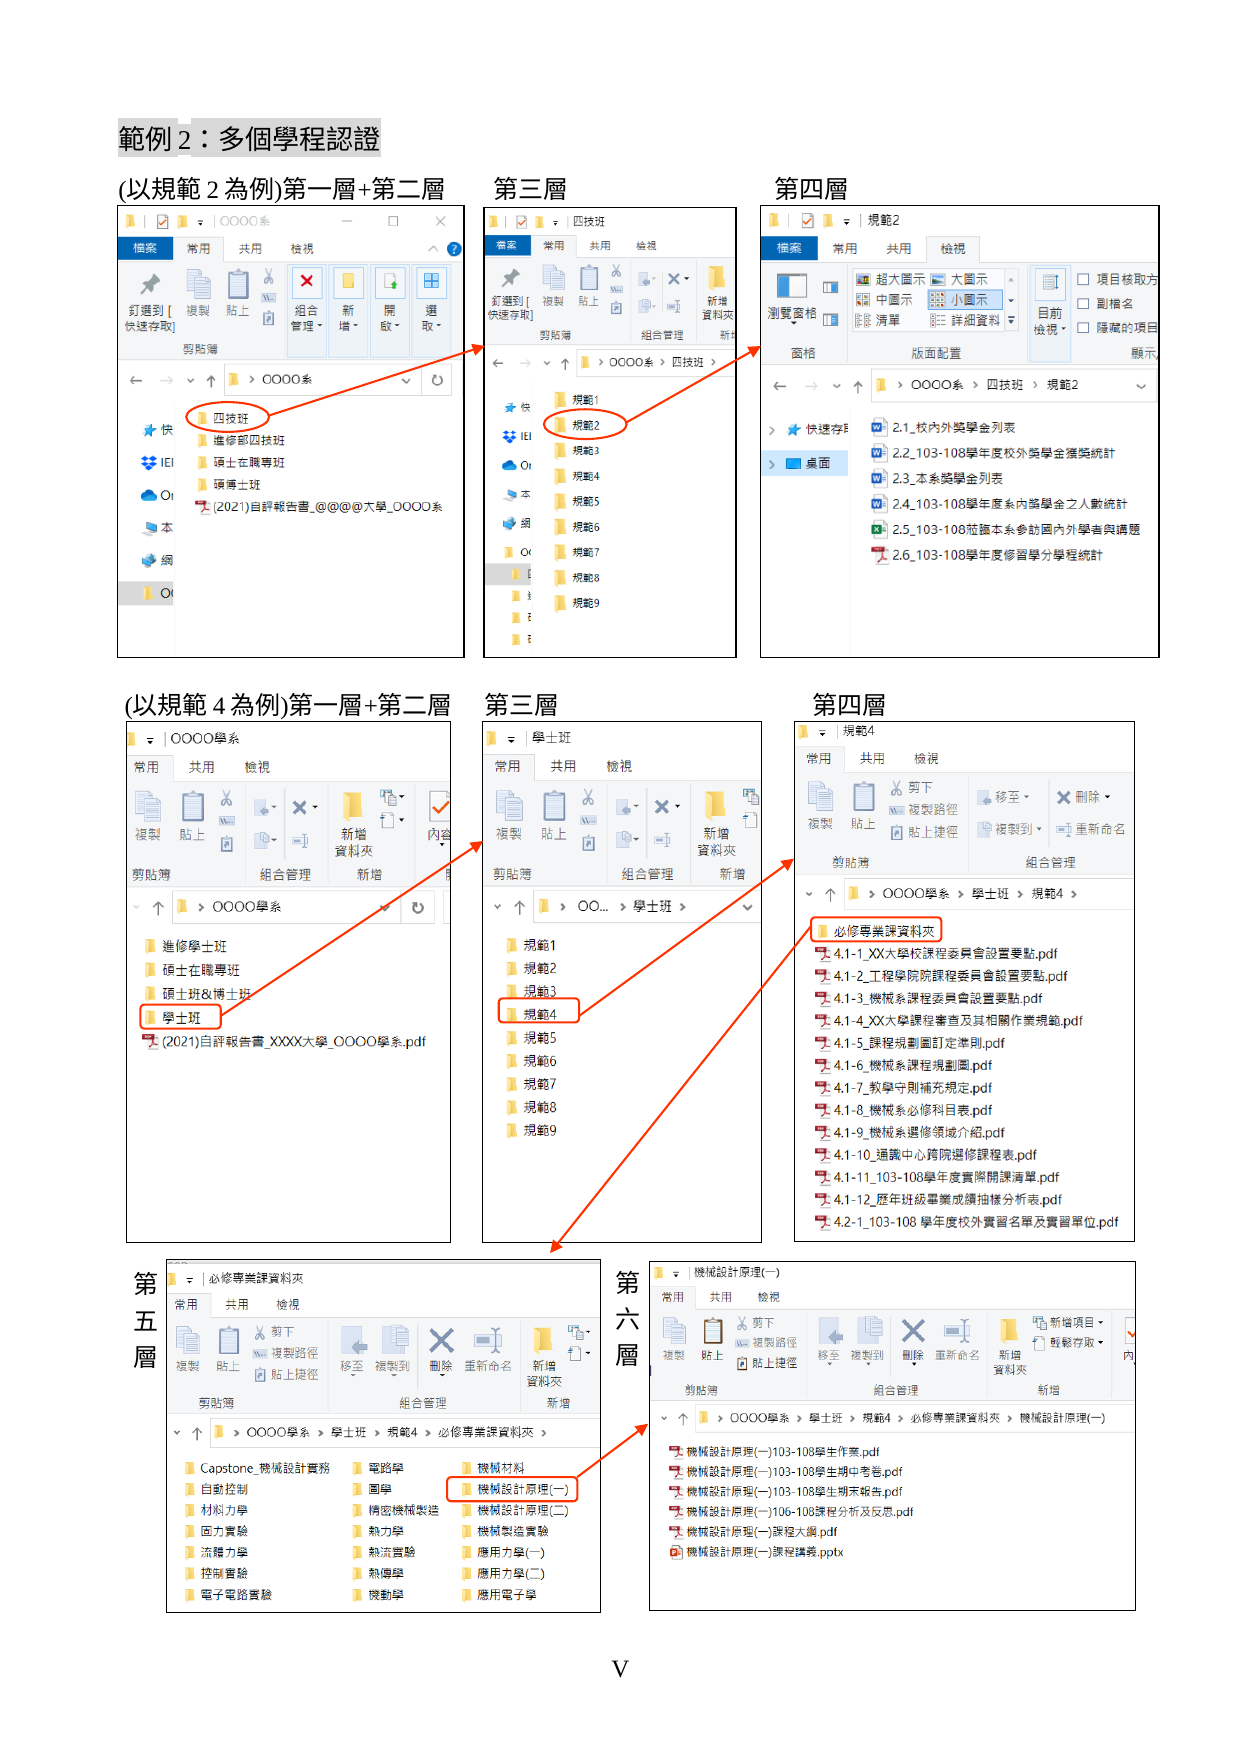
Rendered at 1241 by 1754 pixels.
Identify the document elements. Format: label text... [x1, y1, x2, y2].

text 範例2：多個學程認證 [118, 118, 1122, 157]
picture [813, 919, 940, 940]
picture [188, 404, 267, 430]
picture [761, 206, 1158, 657]
picture [795, 722, 1134, 1241]
picture [167, 1260, 600, 1612]
text (以規範4為例)第一層+第二層 第三層 第四層 [118, 685, 1122, 1612]
picture [127, 722, 450, 1242]
picture [118, 206, 463, 657]
text (以規範2為例)第一層+第二層 第三層 第四層 [118, 170, 1122, 206]
picture [500, 1000, 578, 1021]
picture [449, 1479, 576, 1500]
picture [483, 722, 761, 1242]
picture [546, 411, 625, 438]
picture [650, 1262, 1135, 1610]
picture [485, 208, 735, 657]
picture [562, 992, 761, 1242]
picture [142, 1006, 219, 1027]
